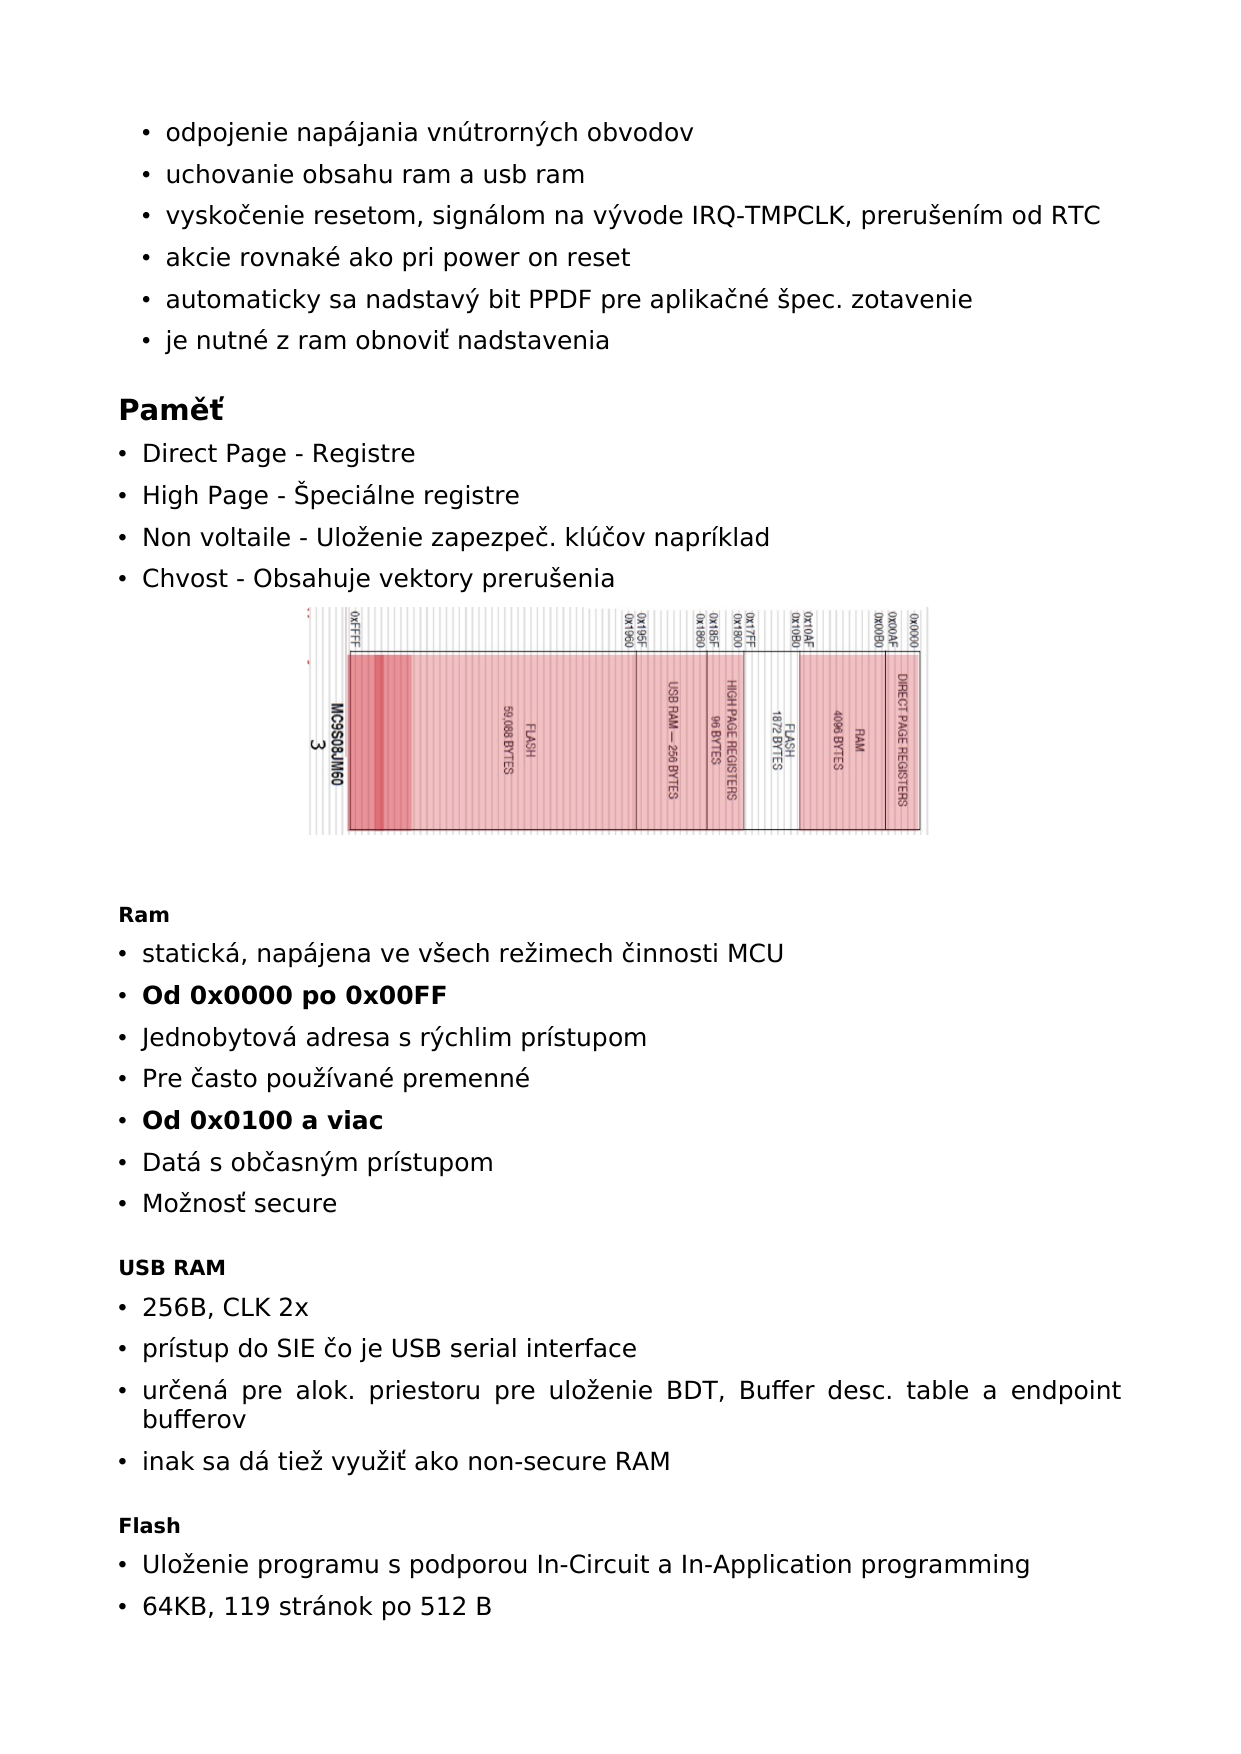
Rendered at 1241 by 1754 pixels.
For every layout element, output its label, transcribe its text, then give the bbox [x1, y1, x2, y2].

list akcie rovnaké ako pri power on reset [142, 243, 1122, 272]
subtitle Paměť [118, 393, 1122, 427]
list Od 0x0000 po 0x00FF [118, 981, 1122, 1010]
list 64KB, 119 stránok po 512 B [118, 1592, 1122, 1621]
list inak sa dá tiež využiť ako non-secure RAM [118, 1447, 1122, 1476]
list Uloženie programu s podporou In-Circuit a In-Application programming [118, 1550, 1122, 1579]
list statická, napájena ve všech režimech činnosti MCU [118, 939, 1122, 968]
subtitle Flash [118, 1514, 1122, 1538]
list Non voltaile - Uloženie zapezpeč. klúčov napríklad [118, 523, 1122, 552]
list Direct Page - Registre [118, 439, 1122, 469]
list Možnosť secure [118, 1189, 1122, 1218]
list Pre často používané premenné [118, 1064, 1122, 1093]
list odpojenie napájania vnútrorných obvodov [142, 118, 1122, 147]
list prístup do SIE čo je USB serial interface [118, 1334, 1122, 1364]
list High Page - Špeciálne registre [118, 481, 1122, 510]
list Od 0x0100 a viac [118, 1106, 1122, 1135]
list Chvost - Obsahuje vektory prerušenia [118, 564, 1122, 594]
list Datá s občasným prístupom [118, 1148, 1122, 1177]
list uchovanie obsahu ram a usb ram [142, 160, 1122, 189]
list je nutné z ram obnoviť nadstavenia [142, 326, 1122, 356]
list Jednobytová adresa s rýchlim prístupom [118, 1023, 1122, 1052]
list vyskočenie resetom, signálom na vývode IRQ-TMPCLK, prerušením od RTC [142, 201, 1122, 231]
subtitle Ram [118, 903, 1122, 927]
picture [307, 606, 933, 836]
list automaticky sa nadstavý bit PPDF pre aplikačné špec. zotavenie [142, 285, 1122, 314]
list 256B, CLK 2x [118, 1293, 1122, 1322]
subtitle USB RAM [118, 1256, 1122, 1280]
list určená pre alok. priestoru pre uloženie BDT, Buffer desc. table a endpoint bufferov [118, 1376, 1122, 1434]
